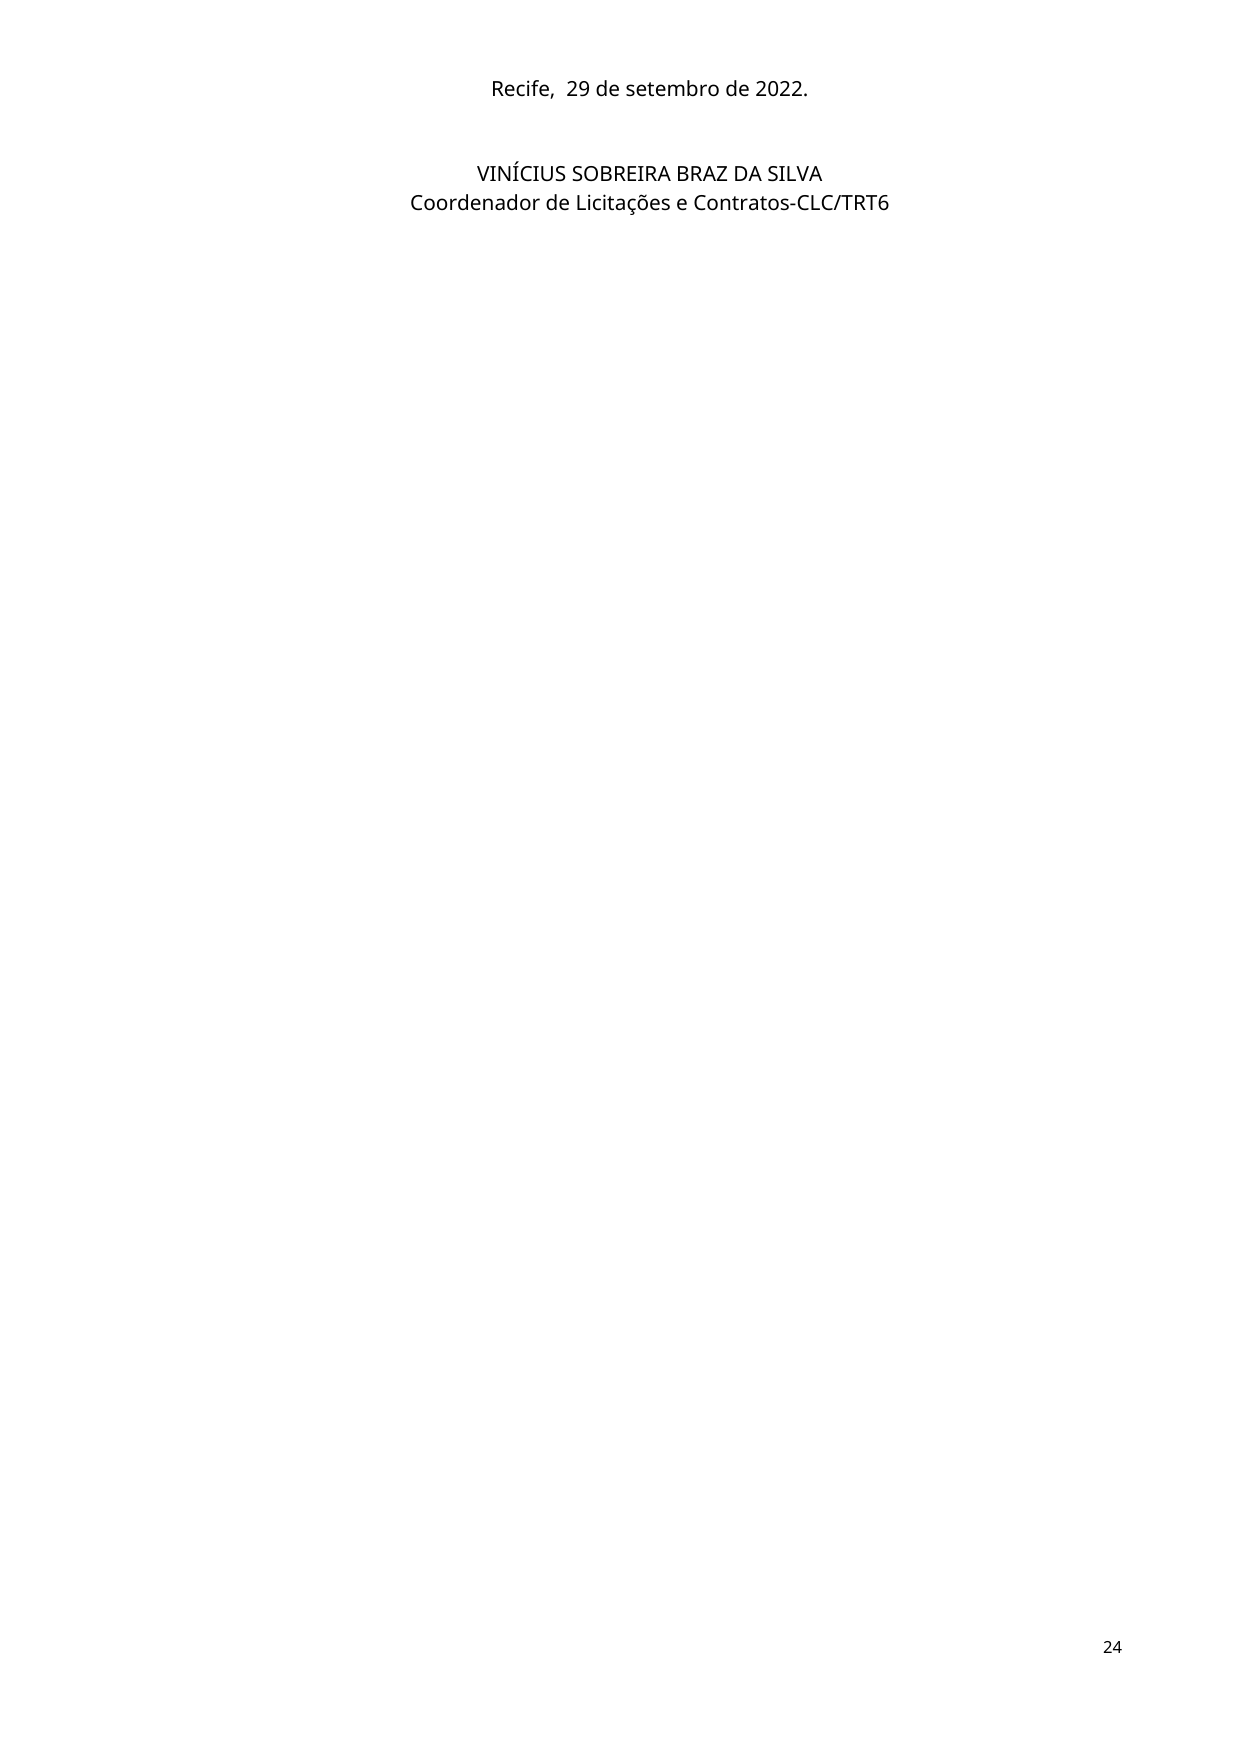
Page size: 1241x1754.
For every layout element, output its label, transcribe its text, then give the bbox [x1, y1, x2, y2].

text Vinícius Sobreira Braz da Silva [177, 159, 1122, 188]
text Recife, 29 de setembro de 2022. [177, 74, 1122, 102]
text Coordenador de Licitações e Contratos-CLC/TRT6 [177, 188, 1122, 216]
